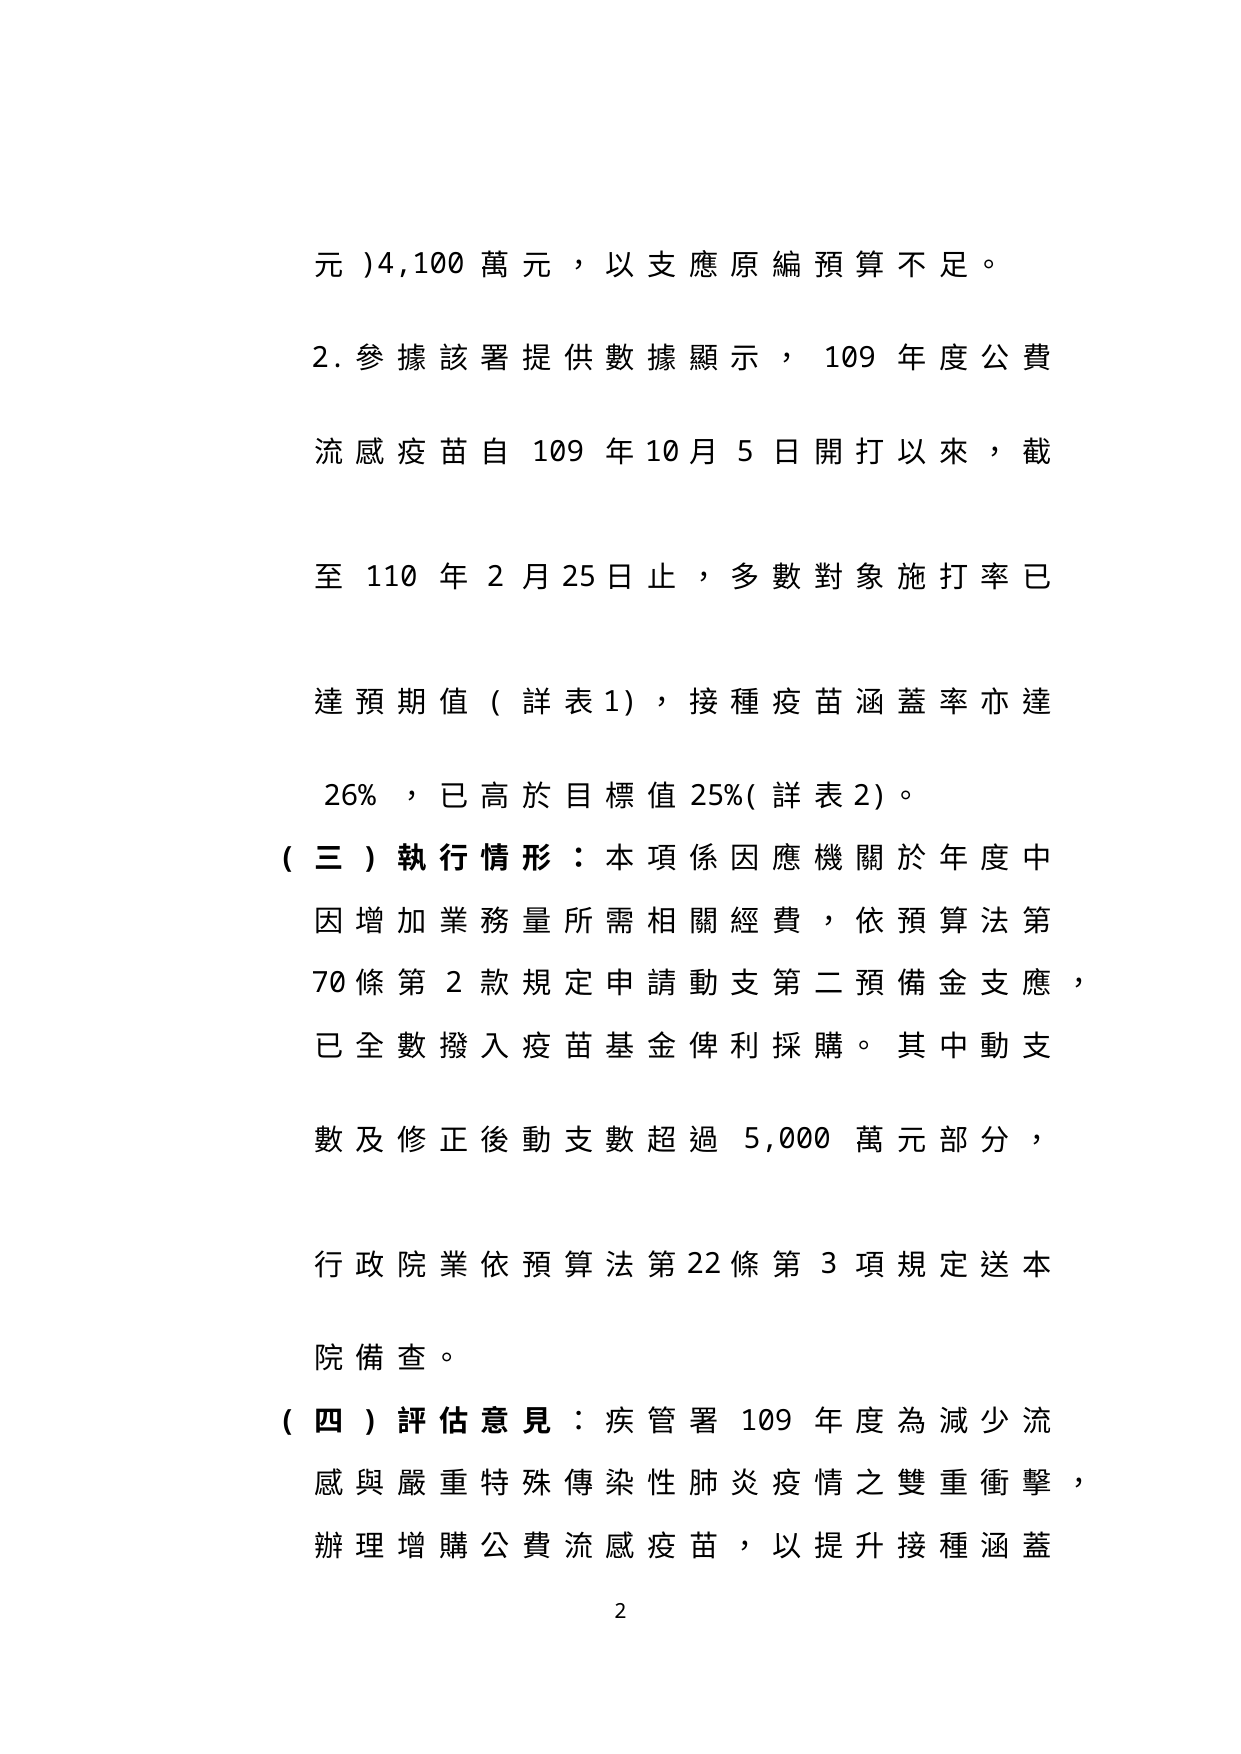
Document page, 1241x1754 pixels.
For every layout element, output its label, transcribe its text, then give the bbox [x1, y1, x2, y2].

text (三)執行情形：本項係因應機關於年度中因增加業務量所需相關經費，依預算法第70條第2款規定申請動支第二預備金支應，已全數撥入疫苗基金俾利採購。其中動支數及修正後動支數超過5,000萬元部分，行政院業依預算法第22條第3項規定送本院備查。 [242, 814, 1058, 1377]
text (四)評估意見：疾管署109年度為減少流感與嚴重特殊傳染性肺炎疫情之雙重衝擊，辦理增購公費流感疫苗，以提升接種涵蓋率，爰動支第二預備金支應辦理疫苗採購、接種處置等事項所需經費，與預算法規定尚無不符。 [242, 1377, 1058, 1564]
text 2.參據該署提供數據顯示，109年度公費流感疫苗自109年10月5日開打以來，截至110年2月25日止，多數對象施打率已達預期值(詳表1)，接種疫苗涵蓋率亦達26%，已高於目標值25%(詳表2)。 [271, 314, 1058, 814]
text 元)4,100萬元，以支應原編預算不足。 [271, 189, 1058, 314]
